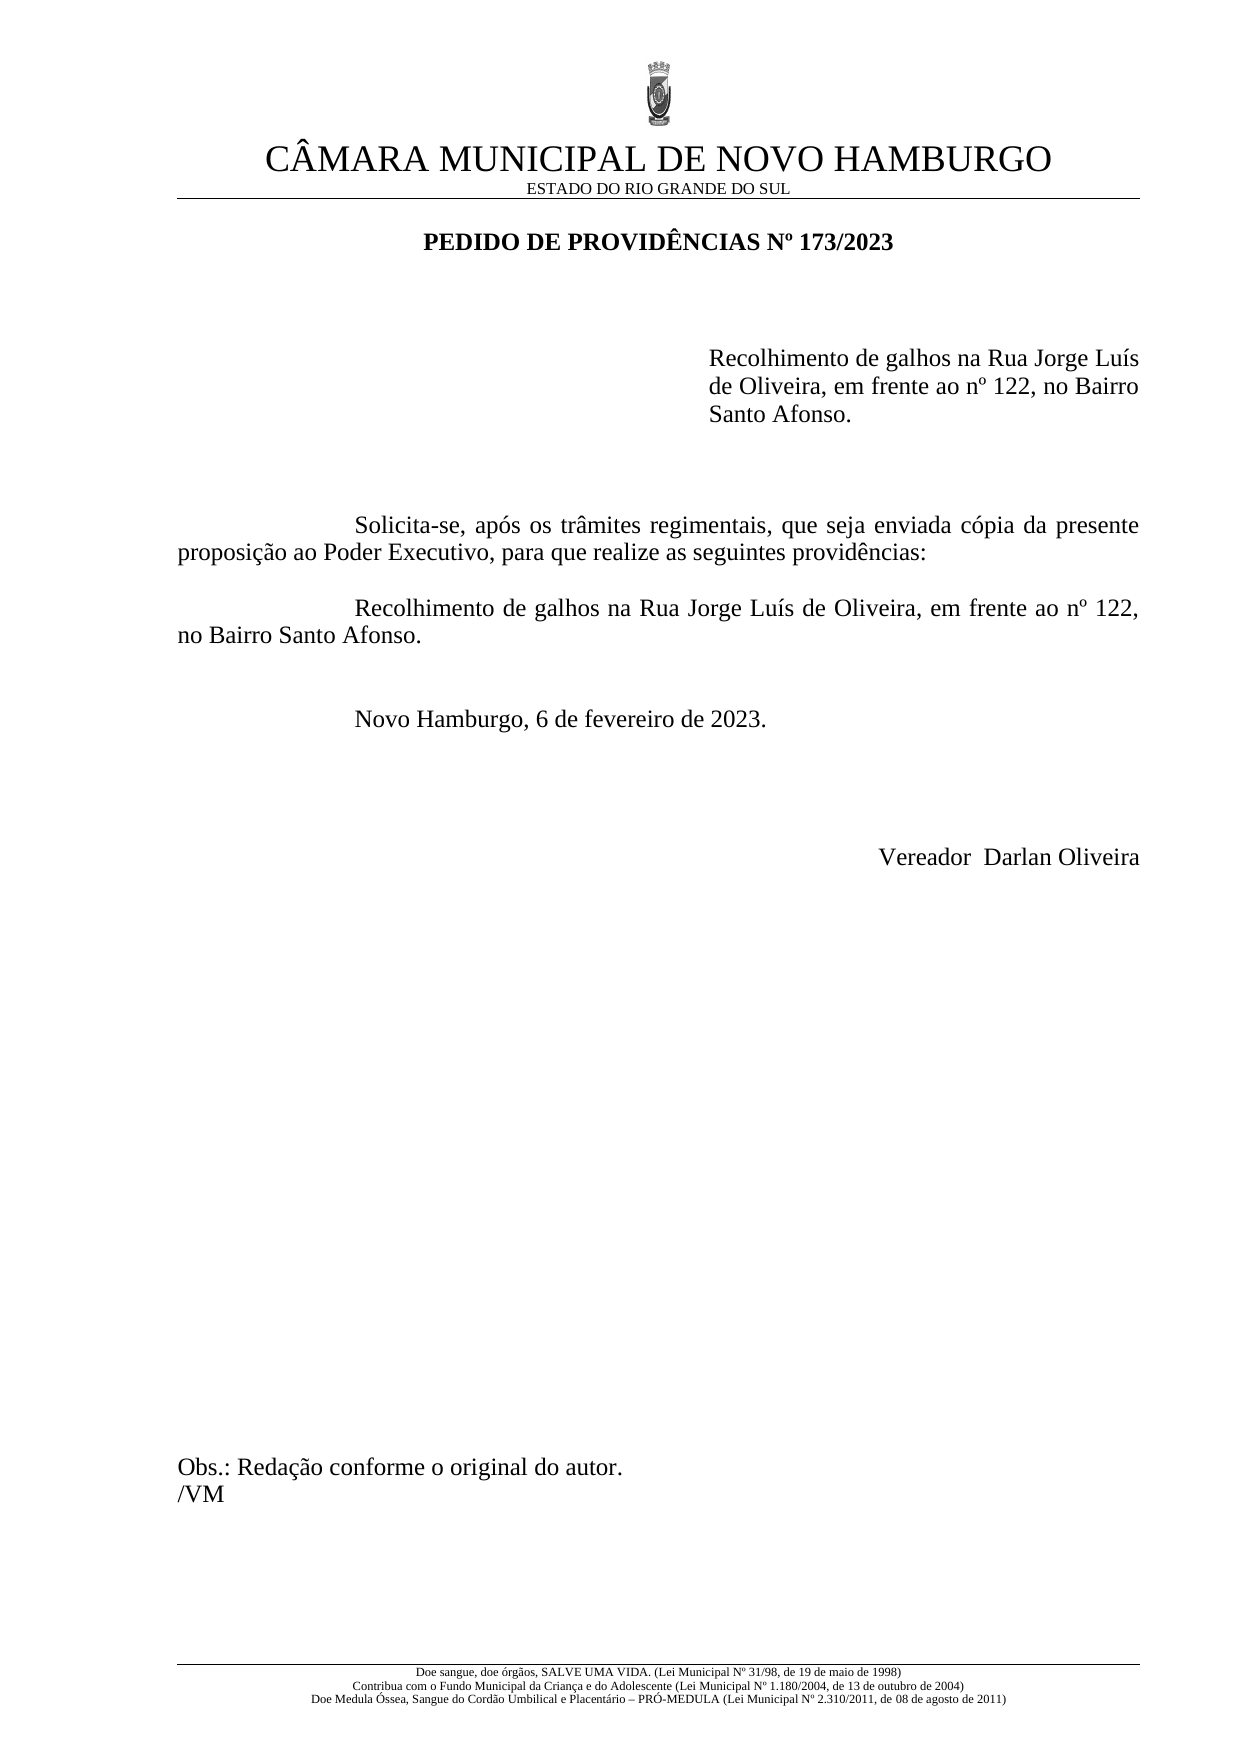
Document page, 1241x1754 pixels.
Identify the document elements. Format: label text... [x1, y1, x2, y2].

text Recolhimento de galhos na Rua Jorge Luís de Oliveira, em frente ao nº 122, no Bairro Santo Afonso. [709, 344, 1140, 428]
text Vereador Darlan Oliveira [177, 843, 1140, 871]
text Recolhimento de galhos na Rua Jorge Luís de Oliveira, em frente ao nº 122, no Bairro Santo Afonso. [177, 594, 1140, 649]
text /VM [177, 1481, 1140, 1508]
text Obs.: Redação conforme o original do autor. [177, 1453, 1140, 1481]
text Novo Hamburgo, 6 de fevereiro de 2023. [177, 705, 1140, 732]
text PEDIDO DE PROVIDÊNCIAS Nº 173/2023 [177, 228, 1140, 256]
text Solicita-se, após os trâmites regimentais, que seja enviada cópia da presente proposição ao Poder Executivo, para que realize as seguintes providências: [177, 511, 1140, 566]
